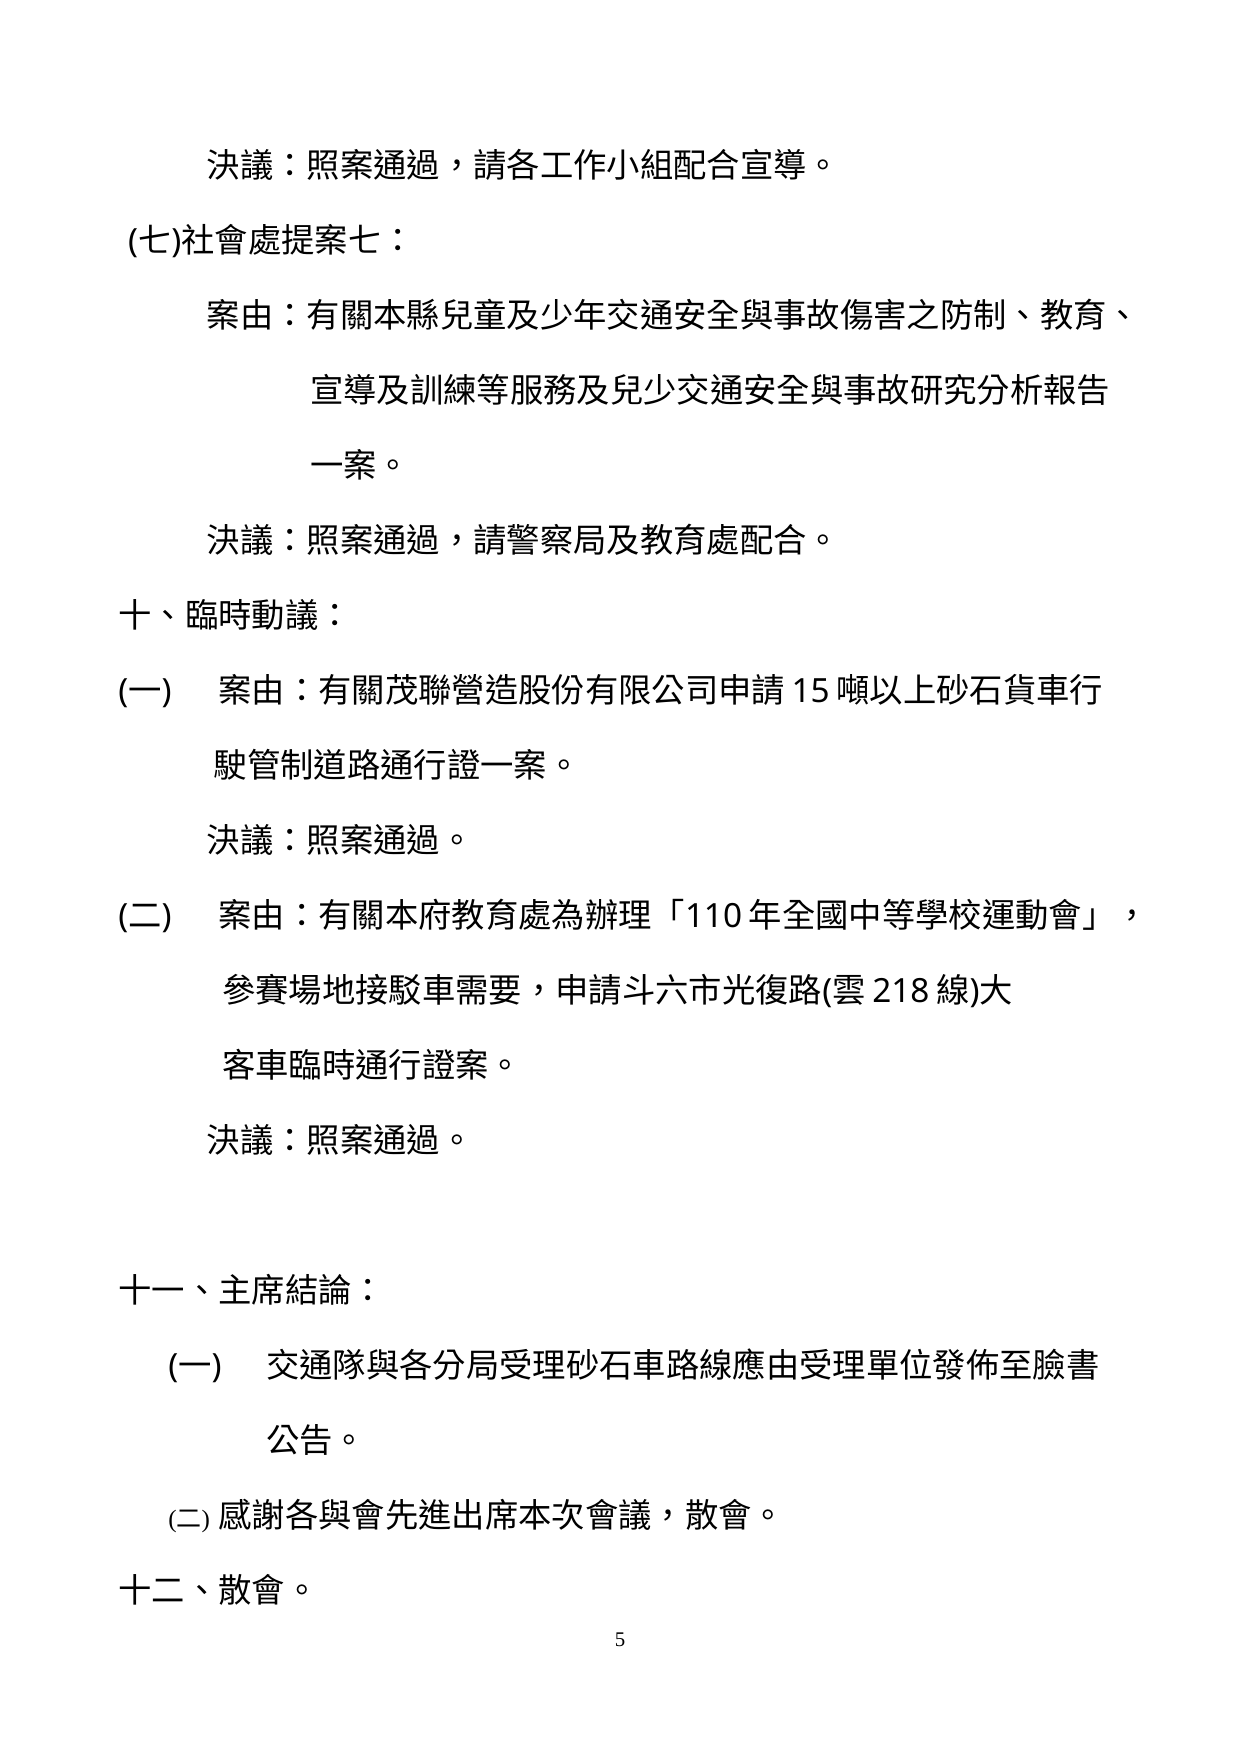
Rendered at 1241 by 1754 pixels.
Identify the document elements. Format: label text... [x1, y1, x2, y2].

text 駛管制道路通行證一案。 [118, 725, 1121, 800]
list 案由：有關茂聯營造股份有限公司申請15噸以上砂石貨車行 [118, 650, 1121, 725]
text 決議：照案通過，請各工作小組配合宣導。 [207, 125, 1121, 200]
list 案由：有關本府教育處為辦理「110年全國中等學校運動會」， [118, 875, 1121, 950]
list 感謝各與會先進出席本次會議，散會。 [168, 1475, 1121, 1550]
text 決議：照案通過。 [207, 1100, 1121, 1175]
list 交通隊與各分局受理砂石車路線應由受理單位發佈至臉書公告。 [168, 1325, 1121, 1475]
text 十二、散會。 [118, 1550, 1121, 1625]
text 十、臨時動議： [118, 575, 1121, 650]
text 決議：照案通過，請警察局及教育處配合。 [207, 500, 1121, 575]
text (七)社會處提案七： [128, 200, 1121, 275]
text 案由：有關本縣兒童及少年交通安全與事故傷害之防制、教育、宣導及訓練等服務及兒少交通安全與事故研究分析報告一案。 [207, 275, 1121, 500]
text 十一、主席結論： [118, 1250, 1121, 1325]
text 客車臨時通行證案。 [118, 1025, 1121, 1100]
text 決議：照案通過。 [207, 800, 1121, 875]
text 參賽場地接駁車需要，申請斗六市光復路(雲218線)大 [118, 950, 1121, 1025]
